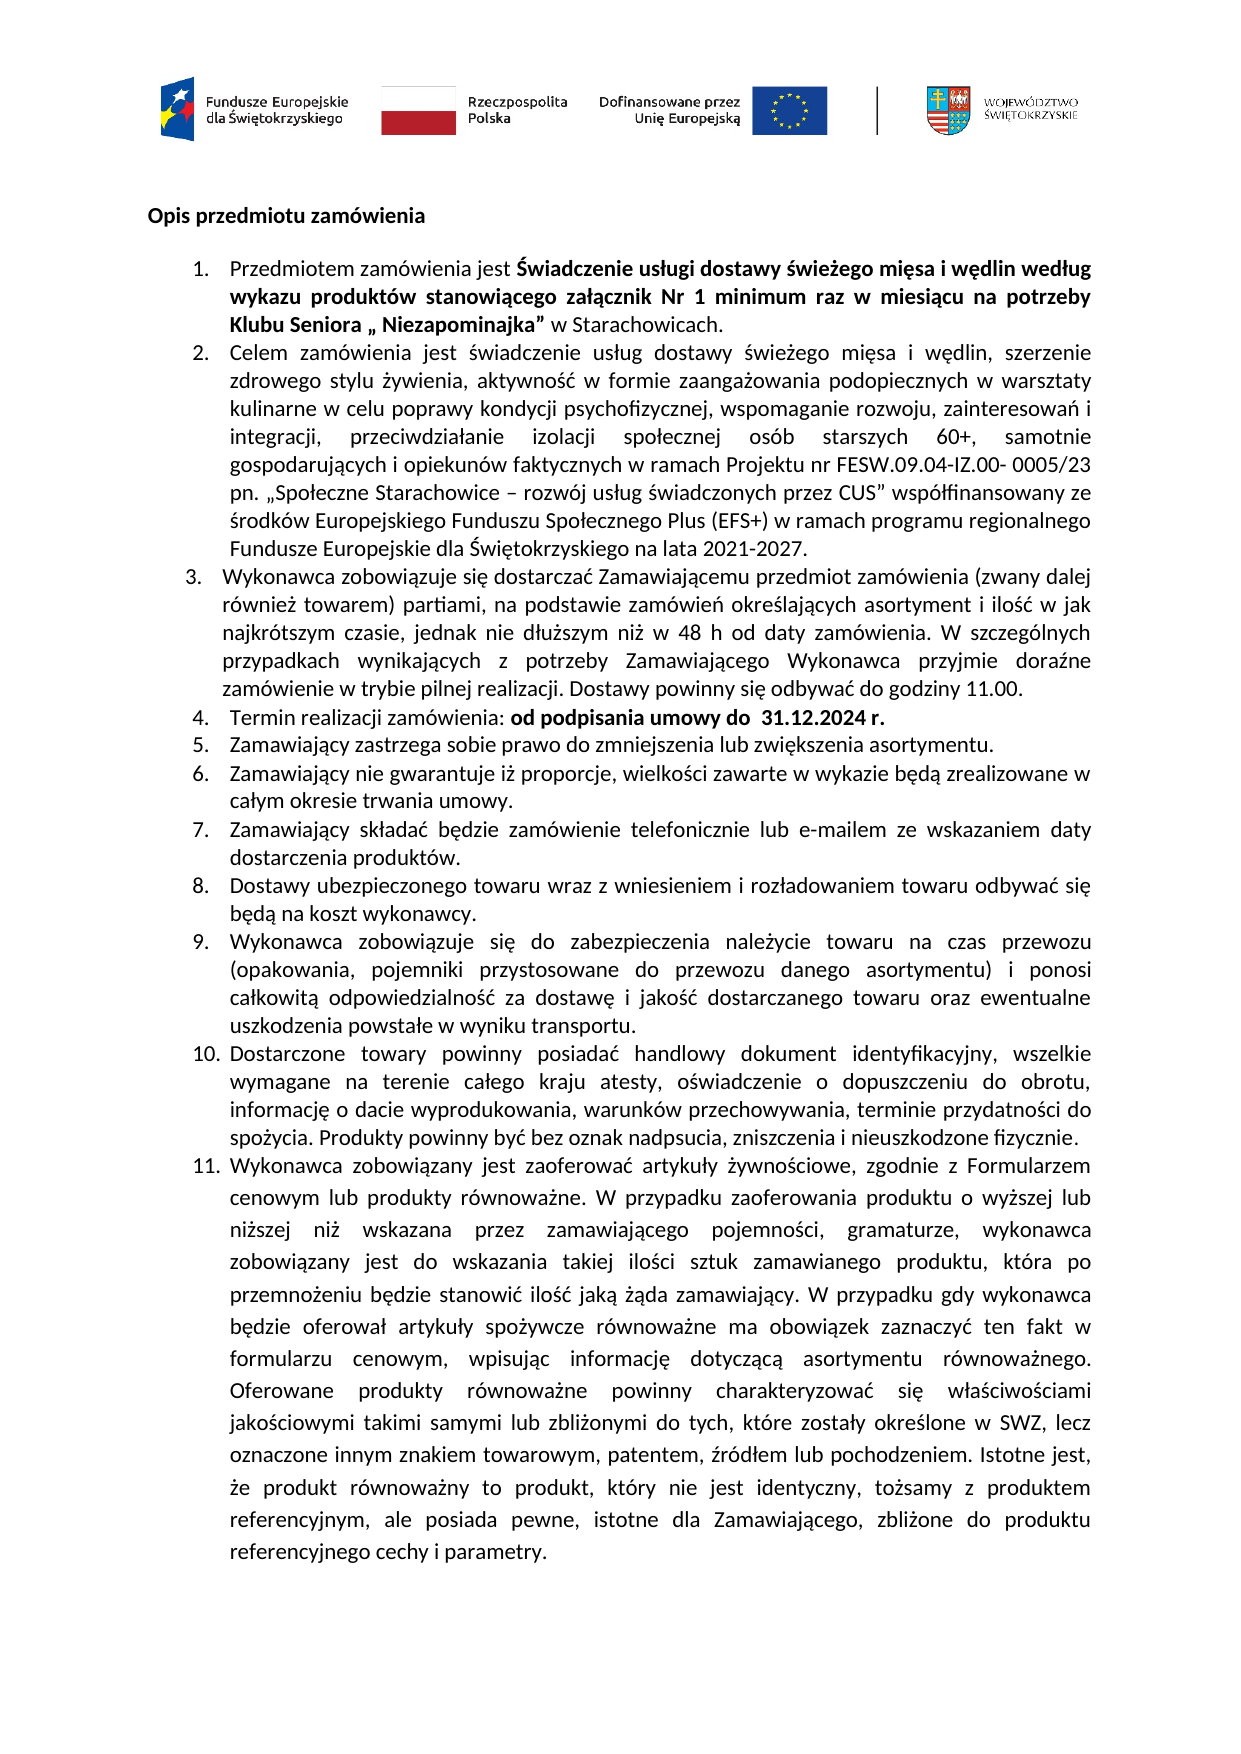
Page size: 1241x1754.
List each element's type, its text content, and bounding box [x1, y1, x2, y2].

text Opis przedmiotu zamówienia [148, 201, 1093, 229]
list Zamawiający nie gwarantuje iż proporcje, wielkości zawarte w wykazie będą zrealizowane w całym okresie trwania umowy. [192, 759, 1093, 815]
list Przedmiotem zamówienia jest Świadczenie usługi dostawy świeżego mięsa i wędlin według wykazu produktów stanowiącego załącznik Nr 1 minimum raz w miesiącu na potrzeby Klubu Seniora „ Niezapominajka” w Starachowicach. [192, 254, 1093, 338]
list Zamawiający składać będzie zamówienie telefonicznie lub e-mailem ze wskazaniem daty dostarczenia produktów. [192, 815, 1093, 871]
list Wykonawca zobowiązuje się do zabezpieczenia należycie towaru na czas przewozu (opakowania, pojemniki przystosowane do przewozu danego asortymentu) i ponosi całkowitą odpowiedzialność za dostawę i jakość dostarczanego towaru oraz ewentualne uszkodzenia powstałe w wyniku transportu. [192, 927, 1093, 1039]
list Zamawiający zastrzega sobie prawo do zmniejszenia lub zwiększenia asortymentu. [192, 731, 1093, 759]
list Dostarczone towary powinny posiadać handlowy dokument identyfikacyjny, wszelkie wymagane na terenie całego kraju atesty, oświadczenie o dopuszczeniu do obrotu, informację o dacie wyprodukowania, warunków przechowywania, terminie przydatności do spożycia. Produkty powinny być bez oznak nadpsucia, zniszczenia i nieuszkodzone fizycznie. [192, 1039, 1093, 1151]
list Wykonawca zobowiązuje się dostarczać Zamawiającemu przedmiot zamówienia (zwany dalej również towarem) partiami, na podstawie zamówień określających asortyment i ilość w jak najkrótszym czasie, jednak nie dłuższym niż w 48 h od daty zamówienia. W szczególnych przypadkach wynikających z potrzeby Zamawiającego Wykonawca przyjmie doraźne zamówienie w trybie pilnej realizacji. Dostawy powinny się odbywać do godziny 11.00. [185, 562, 1093, 703]
list Celem zamówienia jest świadczenie usług dostawy świeżego mięsa i wędlin, szerzenie zdrowego stylu żywienia, aktywność w formie zaangażowania podopiecznych w warsztaty kulinarne w celu poprawy kondycji psychofizycznej, wspomaganie rozwoju, zainteresowań i integracji, przeciwdziałanie izolacji społecznej osób starszych 60+, samotnie gospodarujących i opiekunów faktycznych w ramach Projektu nr FESW.09.04-IZ.00- 0005/23 pn. „Społeczne Starachowice – rozwój usług świadczonych przez CUS” współfinansowany ze środków Europejskiego Funduszu Społecznego Plus (EFS+) w ramach programu regionalnego Fundusze Europejskie dla Świętokrzyskiego na lata 2021-2027. [192, 338, 1093, 562]
list Dostawy ubezpieczonego towaru wraz z wniesieniem i rozładowaniem towaru odbywać się będą na koszt wykonawcy. [192, 871, 1093, 927]
list Wykonawca zobowiązany jest zaoferować artykuły żywnościowe, zgodnie z Formularzem cenowym lub produkty równoważne. W przypadku zaoferowania produktu o wyższej lub niższej niż wskazana przez zamawiającego pojemności, gramaturze, wykonawca zobowiązany jest do wskazania takiej ilości sztuk zamawianego produktu, która po przemnożeniu będzie stanowić ilość jaką żąda zamawiający. W przypadku gdy wykonawca będzie oferował artykuły spożywcze równoważne ma obowiązek zaznaczyć ten fakt w formularzu cenowym, wpisując informację dotyczącą asortymentu równoważnego. Oferowane produkty równoważne powinny charakteryzować się właściwościami jakościowymi takimi samymi lub zbliżonymi do tych, które zostały określone w SWZ, lecz oznaczone innym znakiem towarowym, patentem, źródłem lub pochodzeniem. Istotne jest, że produkt równoważny to produkt, który nie jest identyczny, tożsamy z produktem referencyjnym, ale posiada pewne, istotne dla Zamawiającego, zbliżone do produktu referencyjnego cechy i parametry. [192, 1151, 1093, 1565]
list Termin realizacji zamówienia: od podpisania umowy do 31.12.2024 r. [192, 703, 1093, 731]
